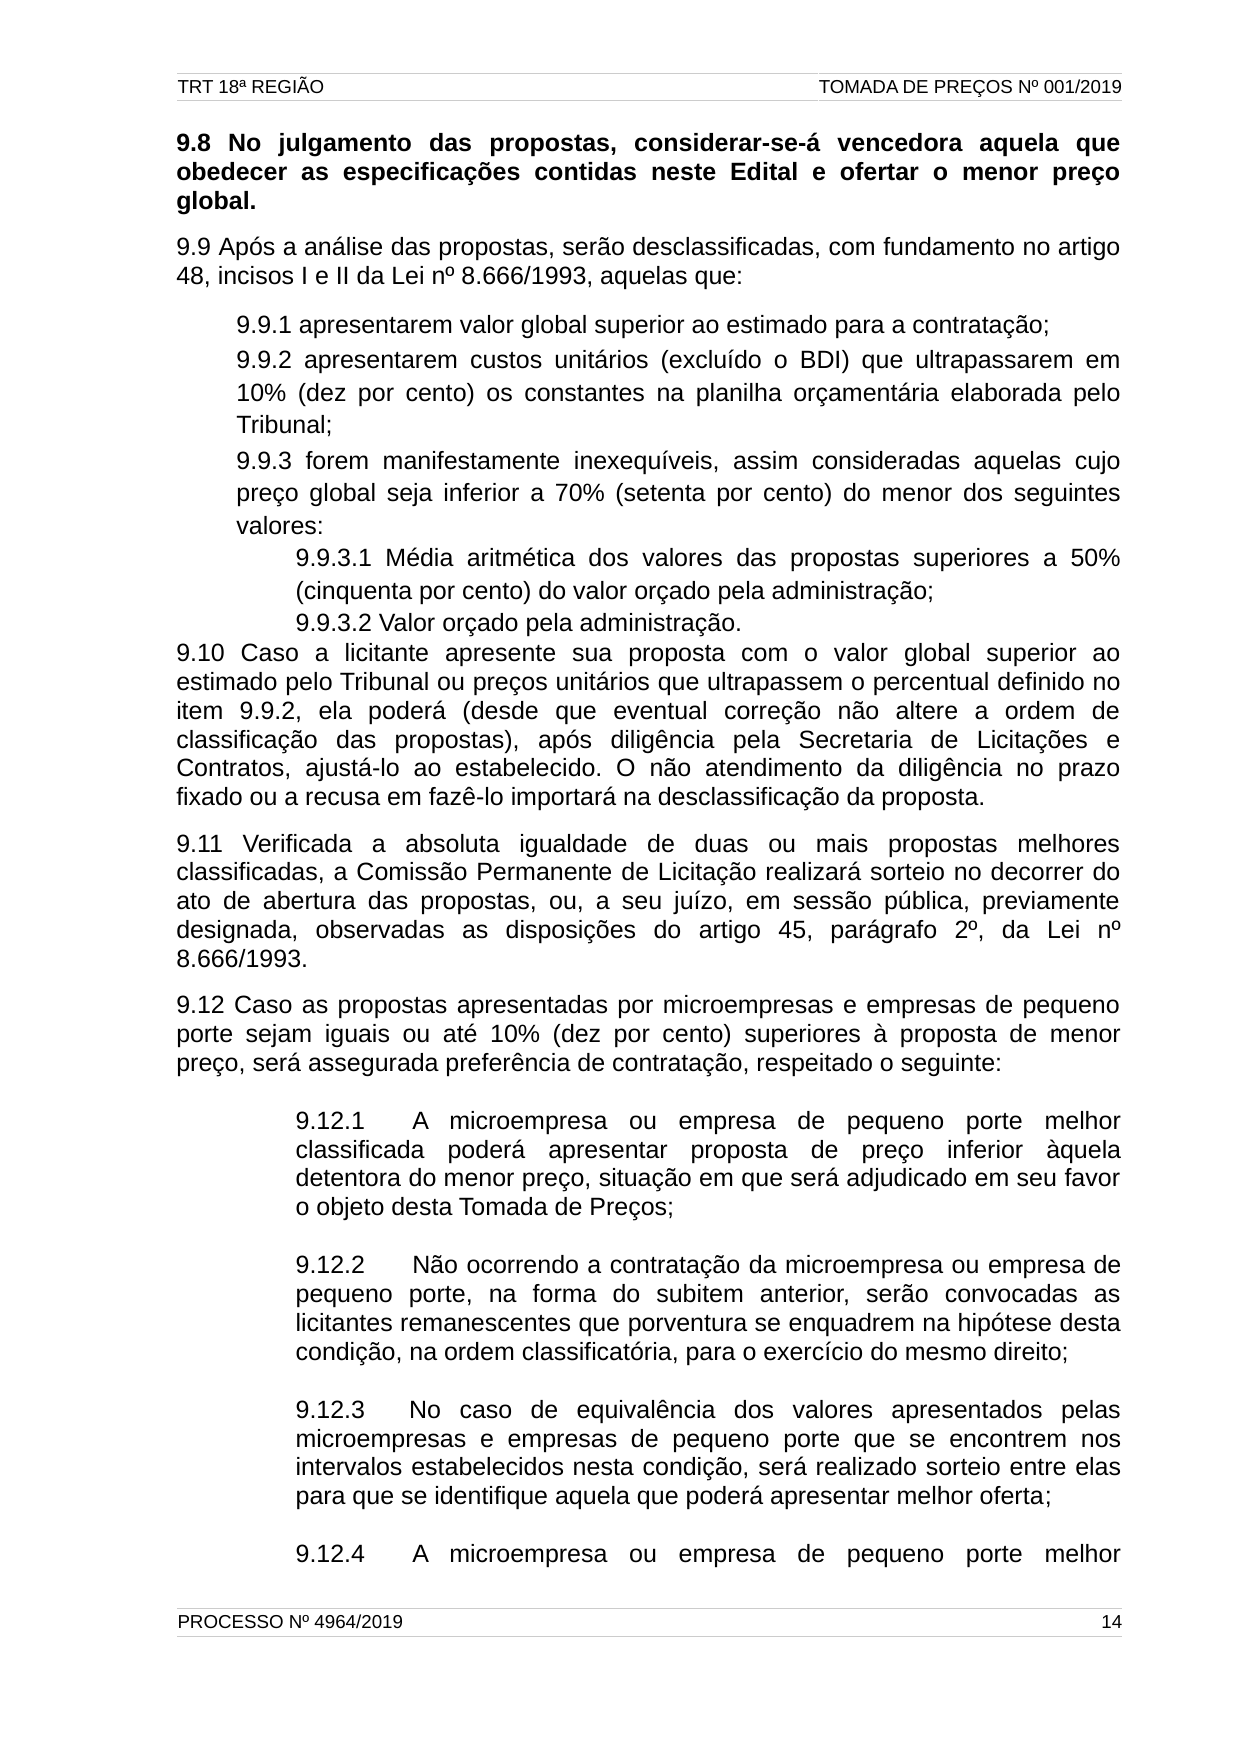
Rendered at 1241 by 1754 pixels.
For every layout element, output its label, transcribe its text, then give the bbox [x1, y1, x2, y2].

text 9.10 Caso a licitante apresente sua proposta com o valor global superior ao estimado pelo Tribunal ou preços unitários que ultrapassem o percentual definido no item 9.9.2, ela poderá (desde que eventual correção não altere a ordem de classificação das propostas), após diligência pela Secretaria de Licitações e Contratos, ajustá-lo ao estabelecido. O não atendimento da diligência no prazo fixado ou a recusa em fazê-lo importará na desclassificação da proposta. [176, 638, 1122, 811]
text 9.8 No julgamento das propostas, considerar-se-á vencedora aquela que obedecer as especificações contidas neste Edital e ofertar o menor preço global. [176, 128, 1122, 215]
text 9.9.3.2 Valor orçado pela administração. [295, 606, 1122, 638]
text 9.9 Após a análise das propostas, serão desclassificadas, com fundamento no artigo 48, incisos I e II da Lei nº 8.666/1993, aquelas que: [176, 232, 1122, 290]
text 9.12.3 No caso de equivalência dos valores apresentados pelas microempresas e empresas de pequeno porte que se encontrem nos intervalos estabelecidos nesta condição, será realizado sorteio entre elas para que se identifique aquela que poderá apresentar melhor oferta; [295, 1395, 1122, 1510]
text 9.12.1 A microempresa ou empresa de pequeno porte melhor classificada poderá apresentar proposta de preço inferior àquela detentora do menor preço, situação em que será adjudicado em seu favor o objeto desta Tomada de Preços; [295, 1106, 1122, 1221]
text 9.12 Caso as propostas apresentadas por microempresas e empresas de pequeno porte sejam iguais ou até 10% (dez por cento) superiores à proposta de menor preço, será assegurada preferência de contratação, respeitado o seguinte: [176, 990, 1122, 1076]
text 9.9.3 forem manifestamente inexequíveis, assim consideradas aquelas cujo preço global seja inferior a 70% (setenta por cento) do menor dos seguintes valores: [236, 443, 1122, 541]
text 9.9.1 apresentarem valor global superior ao estimado para a contratação; [236, 308, 1122, 340]
text 9.9.3.1 Média aritmética dos valores das propostas superiores a 50% (cinquenta por cento) do valor orçado pela administração; [295, 541, 1122, 606]
text 9.11 Verificada a absoluta igualdade de duas ou mais propostas melhores classificadas, a Comissão Permanente de Licitação realizará sorteio no decorrer do ato de abertura das propostas, ou, a seu juízo, em sessão pública, previamente designada, observadas as disposições do artigo 45, parágrafo 2º, da Lei nº 8.666/1993. [176, 829, 1122, 972]
text 9.12.2 Não ocorrendo a contratação da microempresa ou empresa de pequeno porte, na forma do subitem anterior, serão convocadas as licitantes remanescentes que porventura se enquadrem na hipótese desta condição, na ordem classificatória, para o exercício do mesmo direito; [295, 1250, 1122, 1365]
text 9.12.4 A microempresa ou empresa de pequeno porte melhor [295, 1539, 1122, 1568]
text 9.9.2 apresentarem custos unitários (excluído o BDI) que ultrapassarem em 10% (dez por cento) os constantes na planilha orçamentária elaborada pelo Tribunal; [236, 343, 1122, 441]
